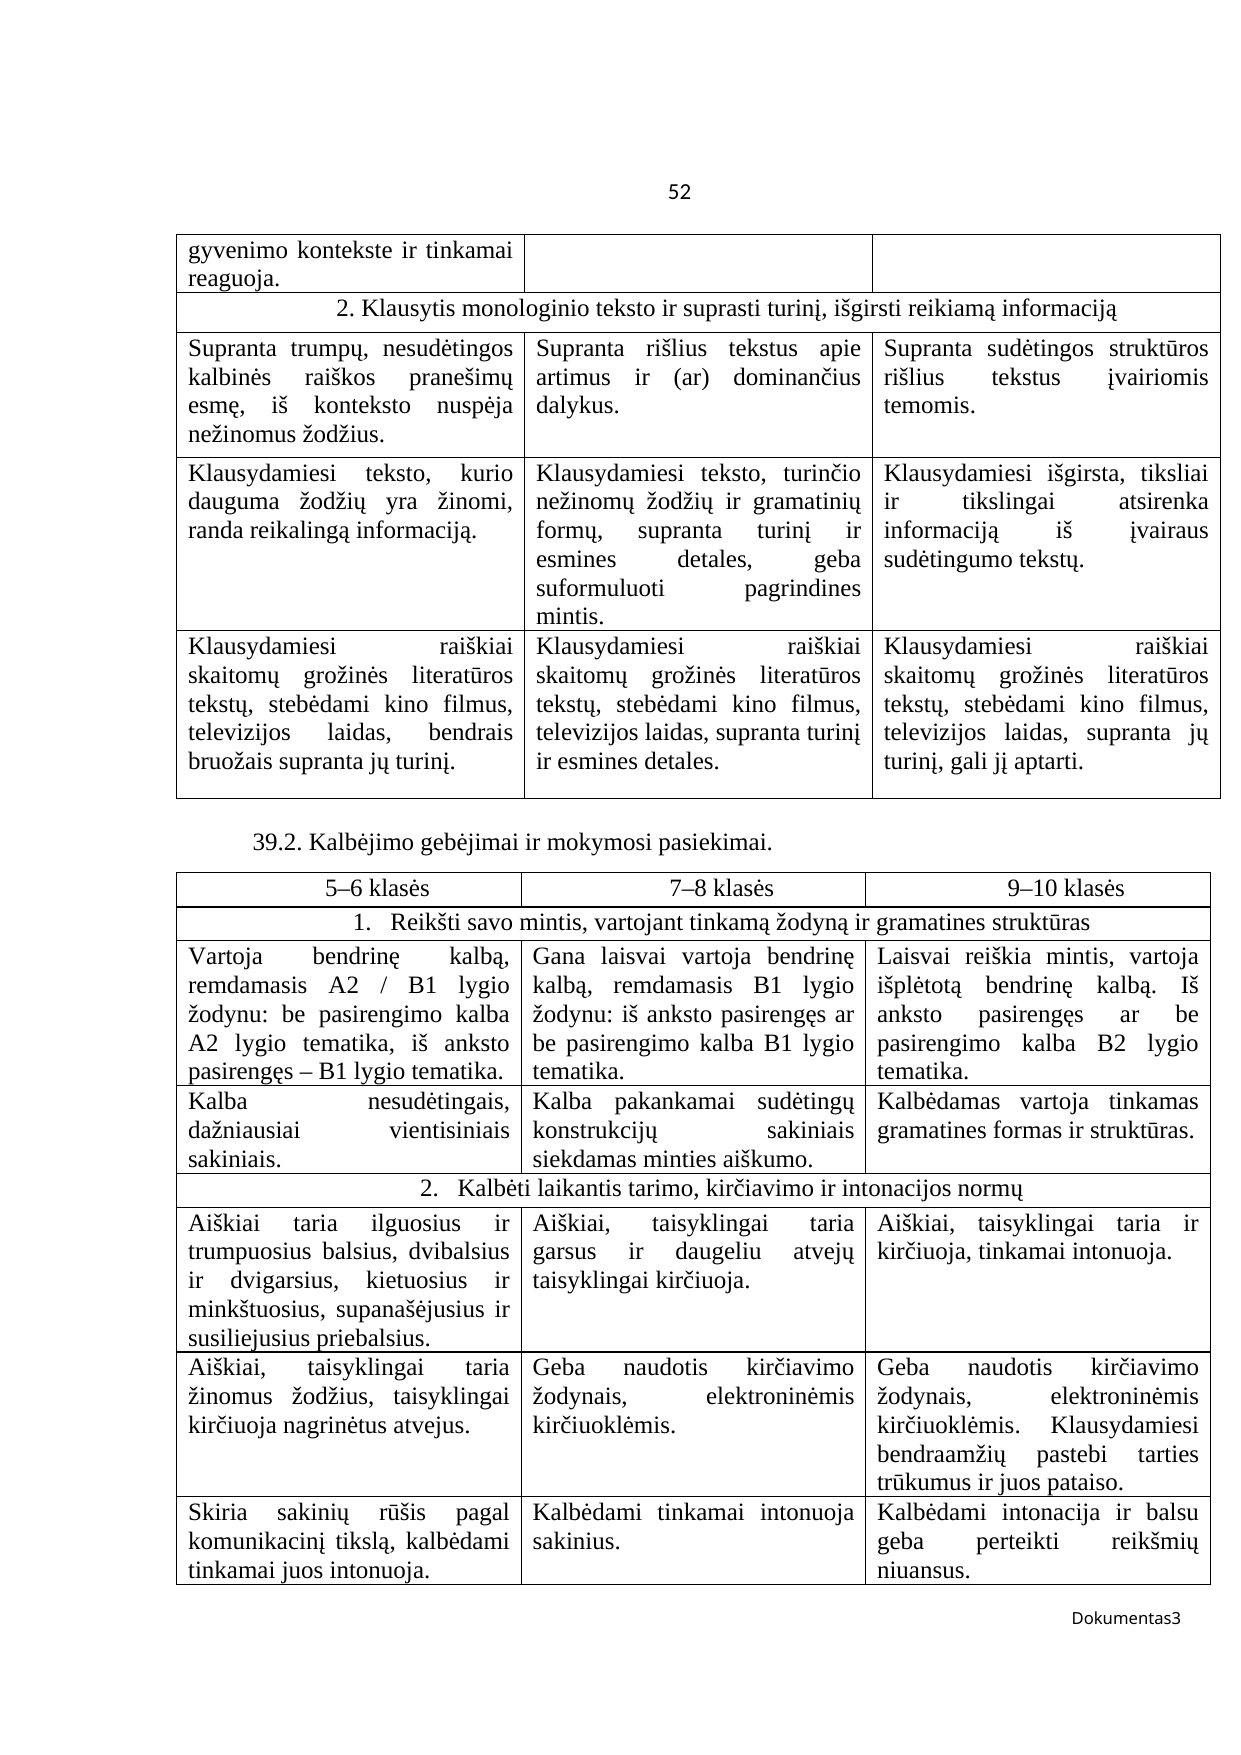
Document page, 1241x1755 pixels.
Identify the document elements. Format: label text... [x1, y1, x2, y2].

table_cell Kalbėdami intonacija ir balsu geba perteikti reikšmių niuansus. [866, 1497, 1210, 1583]
table_cell [873, 235, 1220, 292]
table_cell Kalbėdami tinkamai intonuoja sakinius. [522, 1497, 865, 1583]
table_cell Klausydamiesi išgirsta, tiksliai ir tikslingai atsirenka informaciją iš įvairaus sudėtingumo tekstų. [873, 458, 1220, 630]
table_cell Kalbėdamas vartoja tinkamas gramatines formas ir struktūras. [866, 1086, 1210, 1172]
table_cell Aiškiai, taisyklingai taria žinomus žodžius, taisyklingai kirčiuoja nagrinėtus atvejus. [177, 1353, 521, 1496]
table_cell gyvenimo kontekste ir tinkamai reaguoja. [177, 235, 524, 292]
table_cell Kalba nesudėtingais, dažniausiai vientisiniais sakiniais. [177, 1086, 521, 1172]
table_cell Geba naudotis kirčiavimo žodynais, elektroninėmis kirčiuoklėmis. Klausydamiesi bendraamžių pastebi tarties trūkumus ir juos pataiso. [866, 1353, 1210, 1496]
table_cell [525, 235, 872, 292]
table_cell Supranta sudėtingos struktūros rišlius tekstus įvairiomis temomis. [873, 333, 1220, 457]
table_header 5–6 klasės [177, 873, 521, 906]
table_cell Klausydamiesi raiškiai skaitomų grožinės literatūros tekstų, stebėdami kino filmus, televizijos laidas, supranta jų turinį, gali jį aptarti. [873, 631, 1220, 797]
table_header 9–10 klasės [866, 873, 1210, 906]
table_cell 2. Klausytis monologinio teksto ir suprasti turinį, išgirsti reikiamą informaciją [177, 293, 1220, 332]
table_cell Gana laisvai vartoja bendrinę kalbą, remdamasis B1 lygio žodynu: iš anksto pasirengęs ar be pasirengimo kalba B1 lygio tematika. [522, 941, 865, 1085]
table_cell Supranta trumpų, nesudėtingos kalbinės raiškos pranešimų esmę, iš konteksto nuspėja nežinomus žodžius. [177, 333, 524, 457]
table_cell Skiria sakinių rūšis pagal komunikacinį tikslą, kalbėdami tinkamai juos intonuoja. [177, 1497, 521, 1583]
table_cell Klausydamiesi raiškiai skaitomų grožinės literatūros tekstų, stebėdami kino filmus, televizijos laidas, supranta turinį ir esmines detales. [525, 631, 872, 797]
table_cell Geba naudotis kirčiavimo žodynais, elektroninėmis kirčiuoklėmis. [522, 1353, 865, 1496]
text 39.2. Kalbėjimo gebėjimai ir mokymosi pasiekimai. [252, 827, 1181, 856]
table_cell 2. Kalbėti laikantis tarimo, kirčiavimo ir intonacijos normų [177, 1174, 1210, 1207]
table_cell Klausydamiesi teksto, kurio dauguma žodžių yra žinomi, randa reikalingą informaciją. [177, 458, 524, 630]
table_cell Aiškiai, taisyklingai taria garsus ir daugeliu atvejų taisyklingai kirčiuoja. [522, 1208, 865, 1351]
table_cell Laisvai reiškia mintis, vartoja išplėtotą bendrinę kalbą. Iš anksto pasirengęs ar be pasirengimo kalba B2 lygio tematika. [866, 941, 1210, 1085]
table_cell Aiškiai, taisyklingai taria ir kirčiuoja, tinkamai intonuoja. [866, 1208, 1210, 1351]
table_cell Aiškiai taria ilguosius ir trumpuosius balsius, dvibalsius ir dvigarsius, kietuosius ir minkštuosius, supanašėjusius ir susiliejusius priebalsius. [177, 1208, 521, 1351]
table_cell 1. Reikšti savo mintis, vartojant tinkamą žodyną ir gramatines struktūras [177, 908, 1210, 940]
table_header 7–8 klasės [522, 873, 865, 906]
table_cell Kalba pakankamai sudėtingų konstrukcijų sakiniais siekdamas minties aiškumo. [522, 1086, 865, 1172]
table_cell Klausydamiesi teksto, turinčio nežinomų žodžių ir gramatinių formų, supranta turinį ir esmines detales, geba suformuluoti pagrindines mintis. [525, 458, 872, 630]
table_cell Klausydamiesi raiškiai skaitomų grožinės literatūros tekstų, stebėdami kino filmus, televizijos laidas, bendrais bruožais supranta jų turinį. [177, 631, 524, 797]
table_cell Vartoja bendrinę kalbą, remdamasis A2 / B1 lygio žodynu: be pasirengimo kalba A2 lygio tematika, iš anksto pasirengęs – B1 lygio tematika. [177, 941, 521, 1085]
table_cell Supranta rišlius tekstus apie artimus ir (ar) dominančius dalykus. [525, 333, 872, 457]
